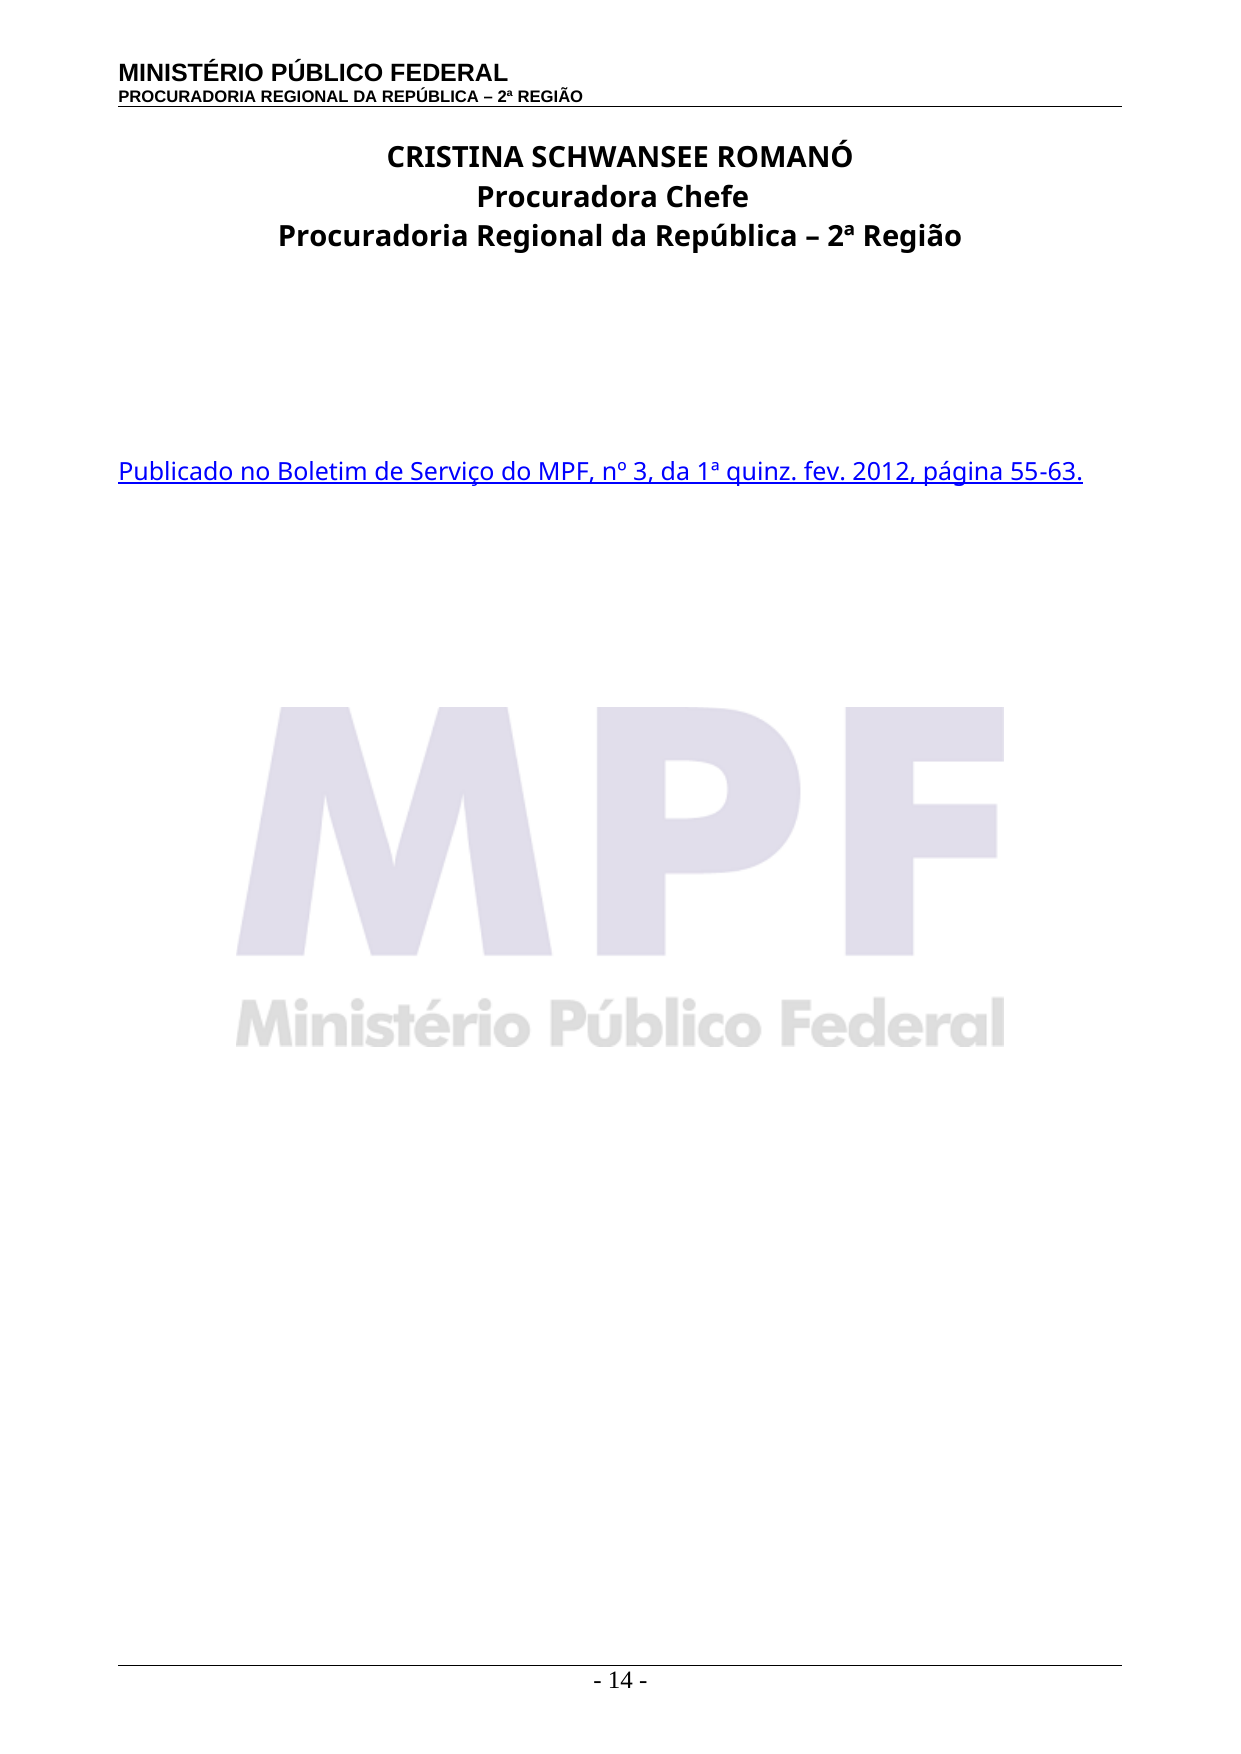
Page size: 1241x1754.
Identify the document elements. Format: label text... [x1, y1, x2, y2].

picture [236, 707, 1004, 1047]
text Publicado no Boletim de Serviço do MPF, nº 3, da 1ª quinz. fev. 2012, página 55-63. [118, 454, 1122, 488]
text Procuradora Chefe [118, 176, 1122, 216]
text Procuradoria Regional da República – 2ª Região [118, 216, 1122, 255]
text CRISTINA SCHWANSEE ROMANÓ [118, 136, 1122, 176]
